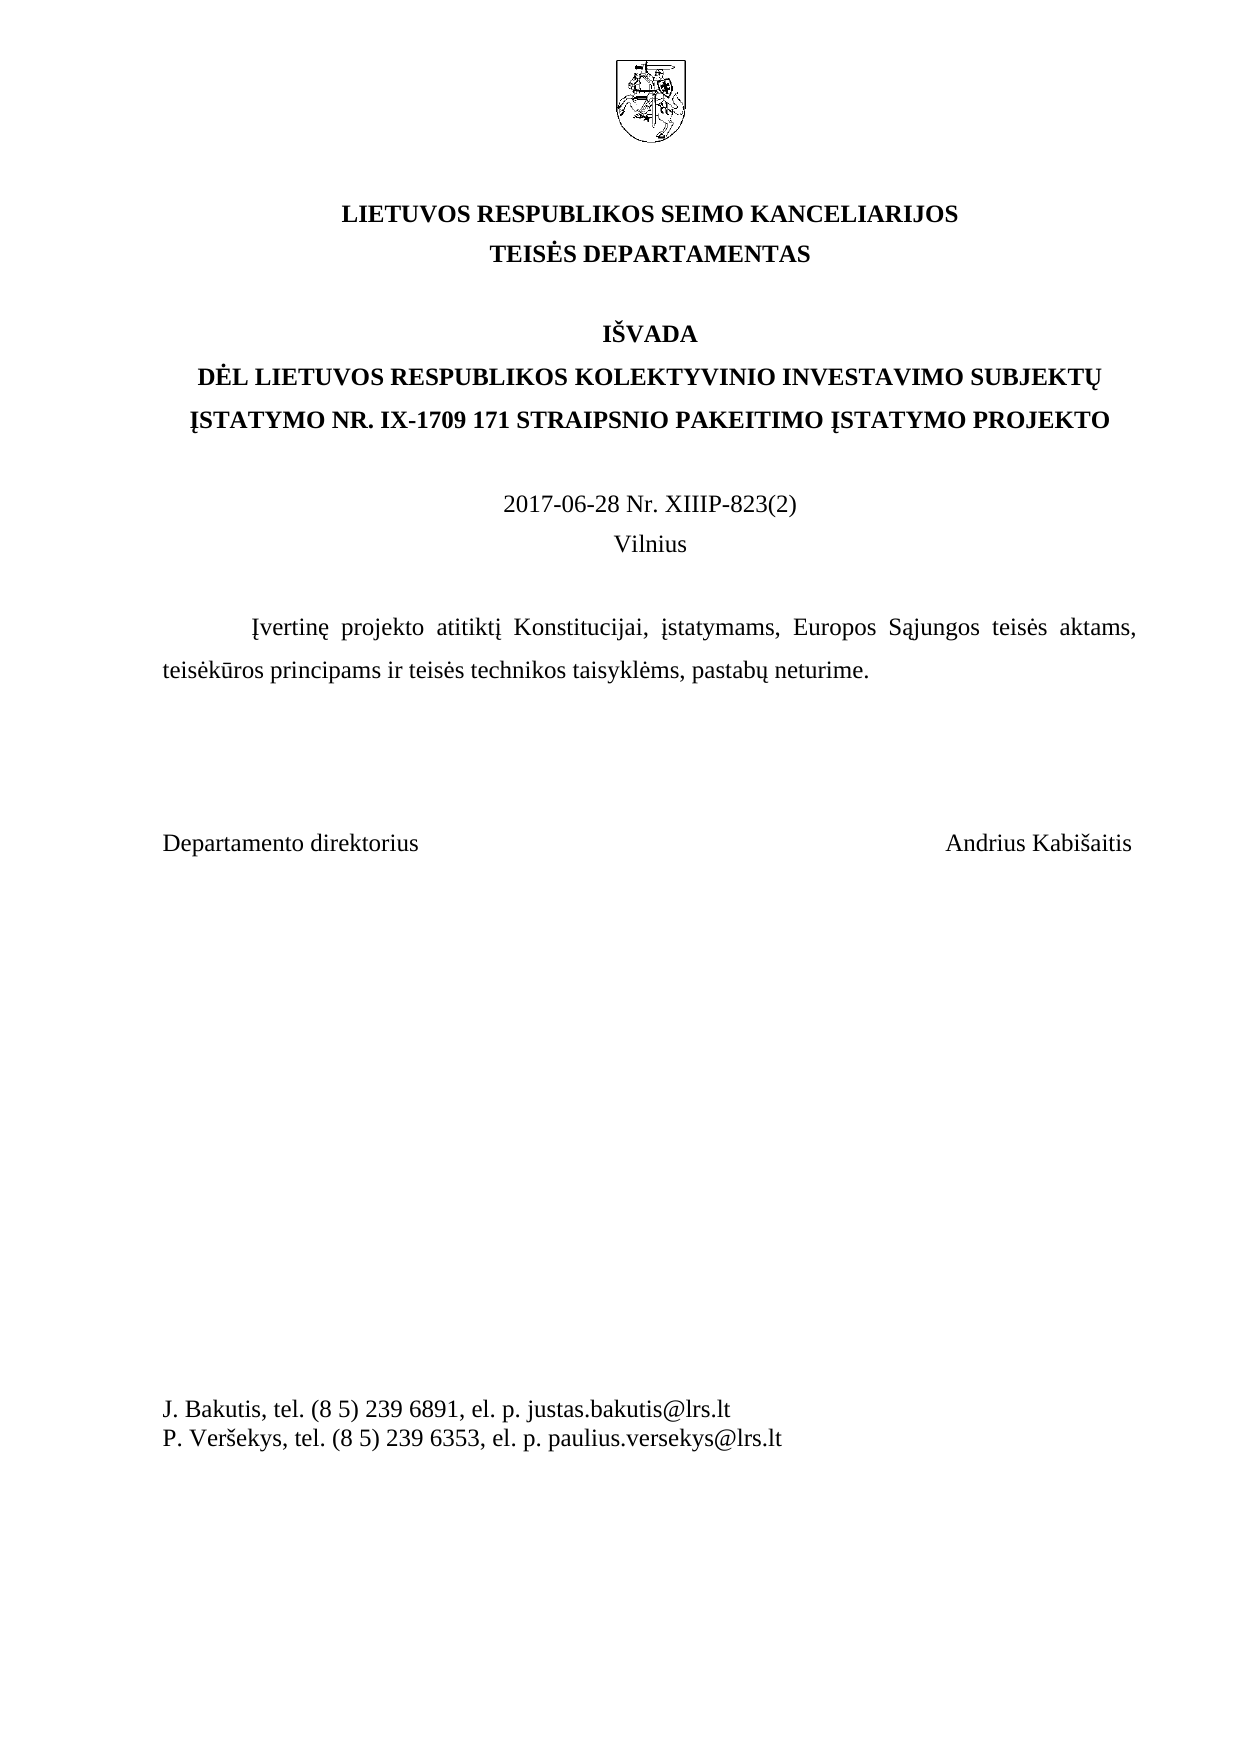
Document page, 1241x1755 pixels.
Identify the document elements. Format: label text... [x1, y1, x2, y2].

text LIETUVOS RESPUBLIKOS SEIMO KANCELIARIJOS [162, 199, 1137, 227]
text 2017-06-28 Nr. XIIIP-823(2) [162, 489, 1137, 518]
text P. Veršekys, tel. (8 5) 239 6353, el. p. paulius.versekys@lrs.lt [162, 1423, 1138, 1451]
text DĖL LIETUVOS RESPUBLIKOS KOLEKTYVINIO INVESTAVIMO SUBJEKTŲ ĮSTATYMO NR. IX-1709 171 STRAIPSNIO PAKEITIMO ĮSTATYMO PROJEKTO [162, 362, 1137, 434]
text IŠVADA [162, 319, 1137, 348]
text J. Bakutis, tel. (8 5) 239 6891, el. p. justas.bakutis@lrs.lt [162, 1394, 1138, 1423]
text Departamento direktorius Andrius Kabišaitis [162, 828, 1137, 857]
text Įvertinę projekto atitiktį Konstitucijai, įstatymams, Europos Sąjungos teisės aktams, teisėkūros principams ir teisės technikos taisyklėms, pastabų neturime. [162, 612, 1137, 684]
subtitle TEISĖS DEPARTAMENTAS [162, 239, 1137, 268]
text Vilnius [162, 529, 1137, 558]
